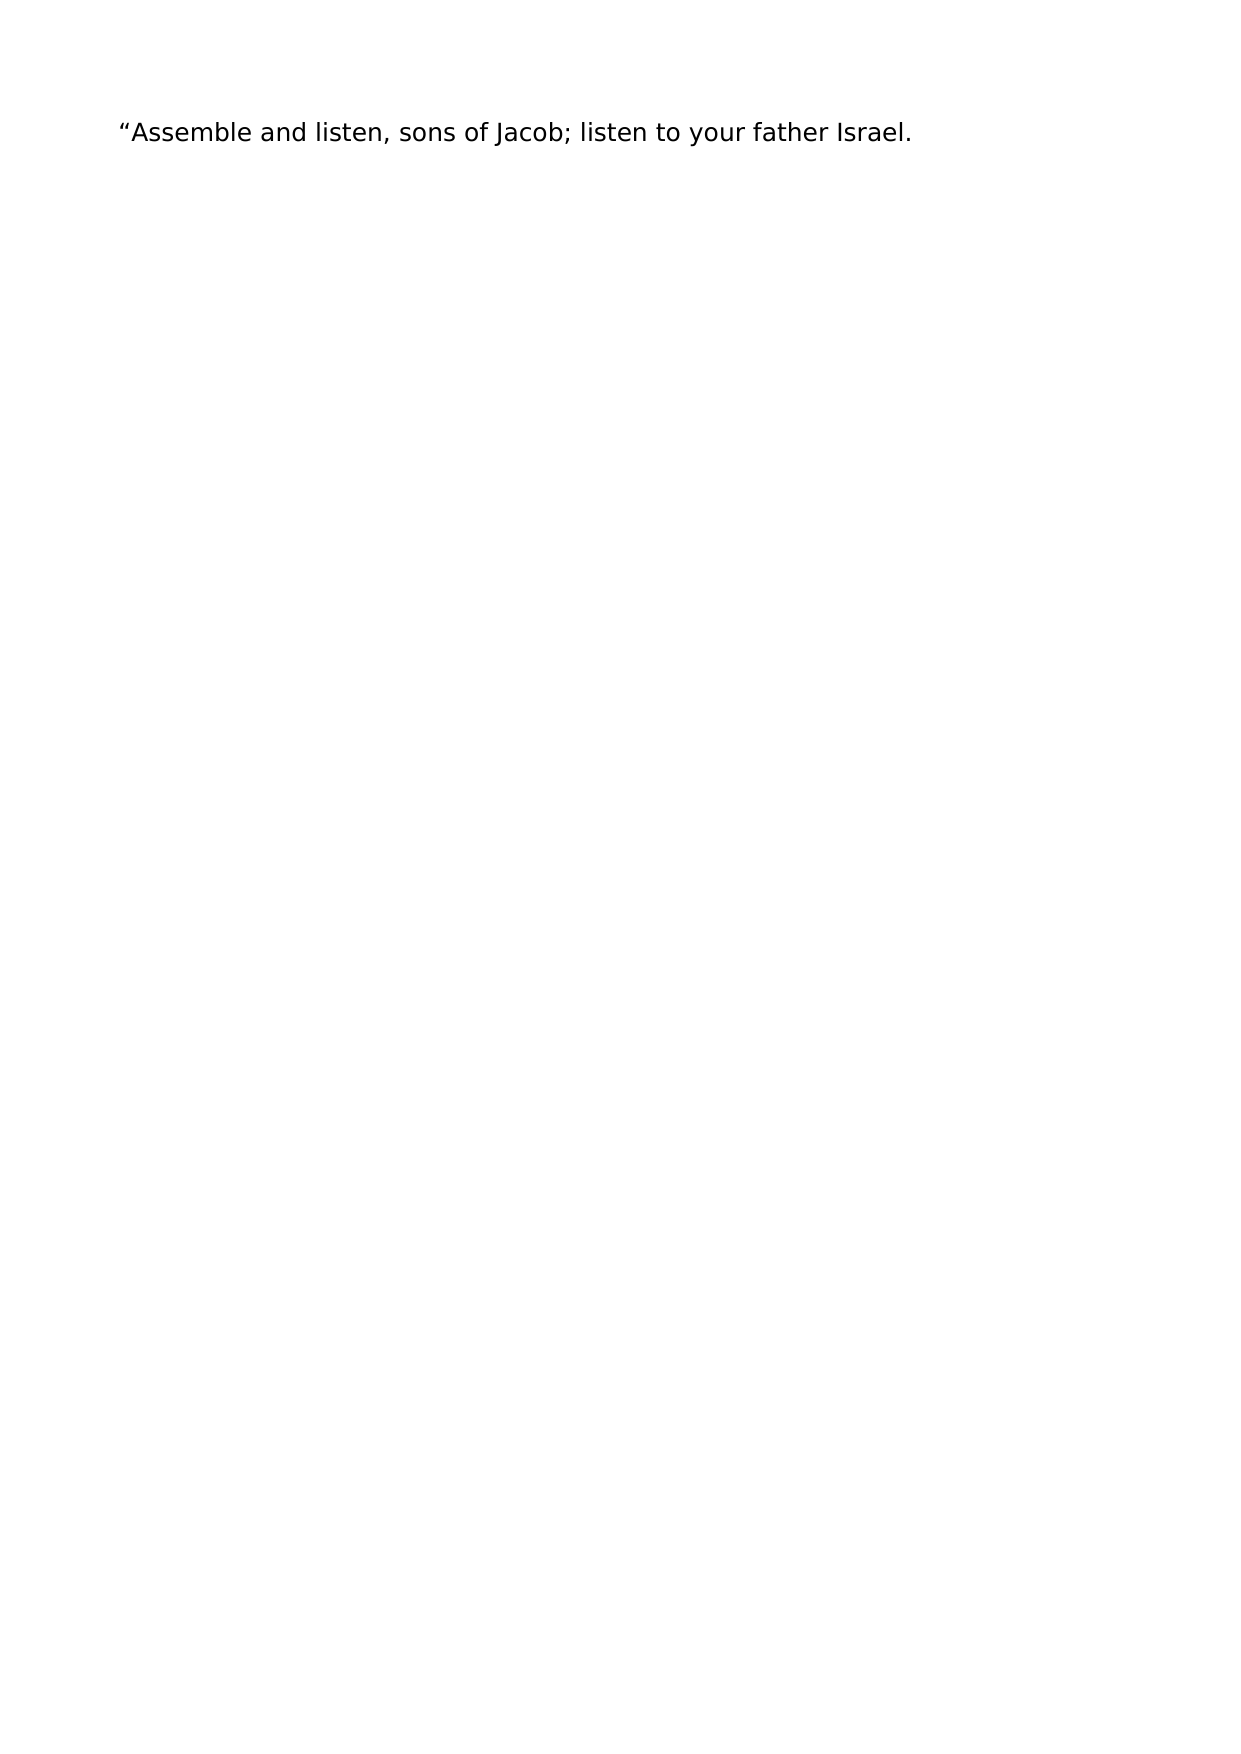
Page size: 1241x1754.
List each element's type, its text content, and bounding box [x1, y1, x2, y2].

text “Assemble and listen, sons of Jacob; listen to your father Israel. [118, 118, 1122, 147]
